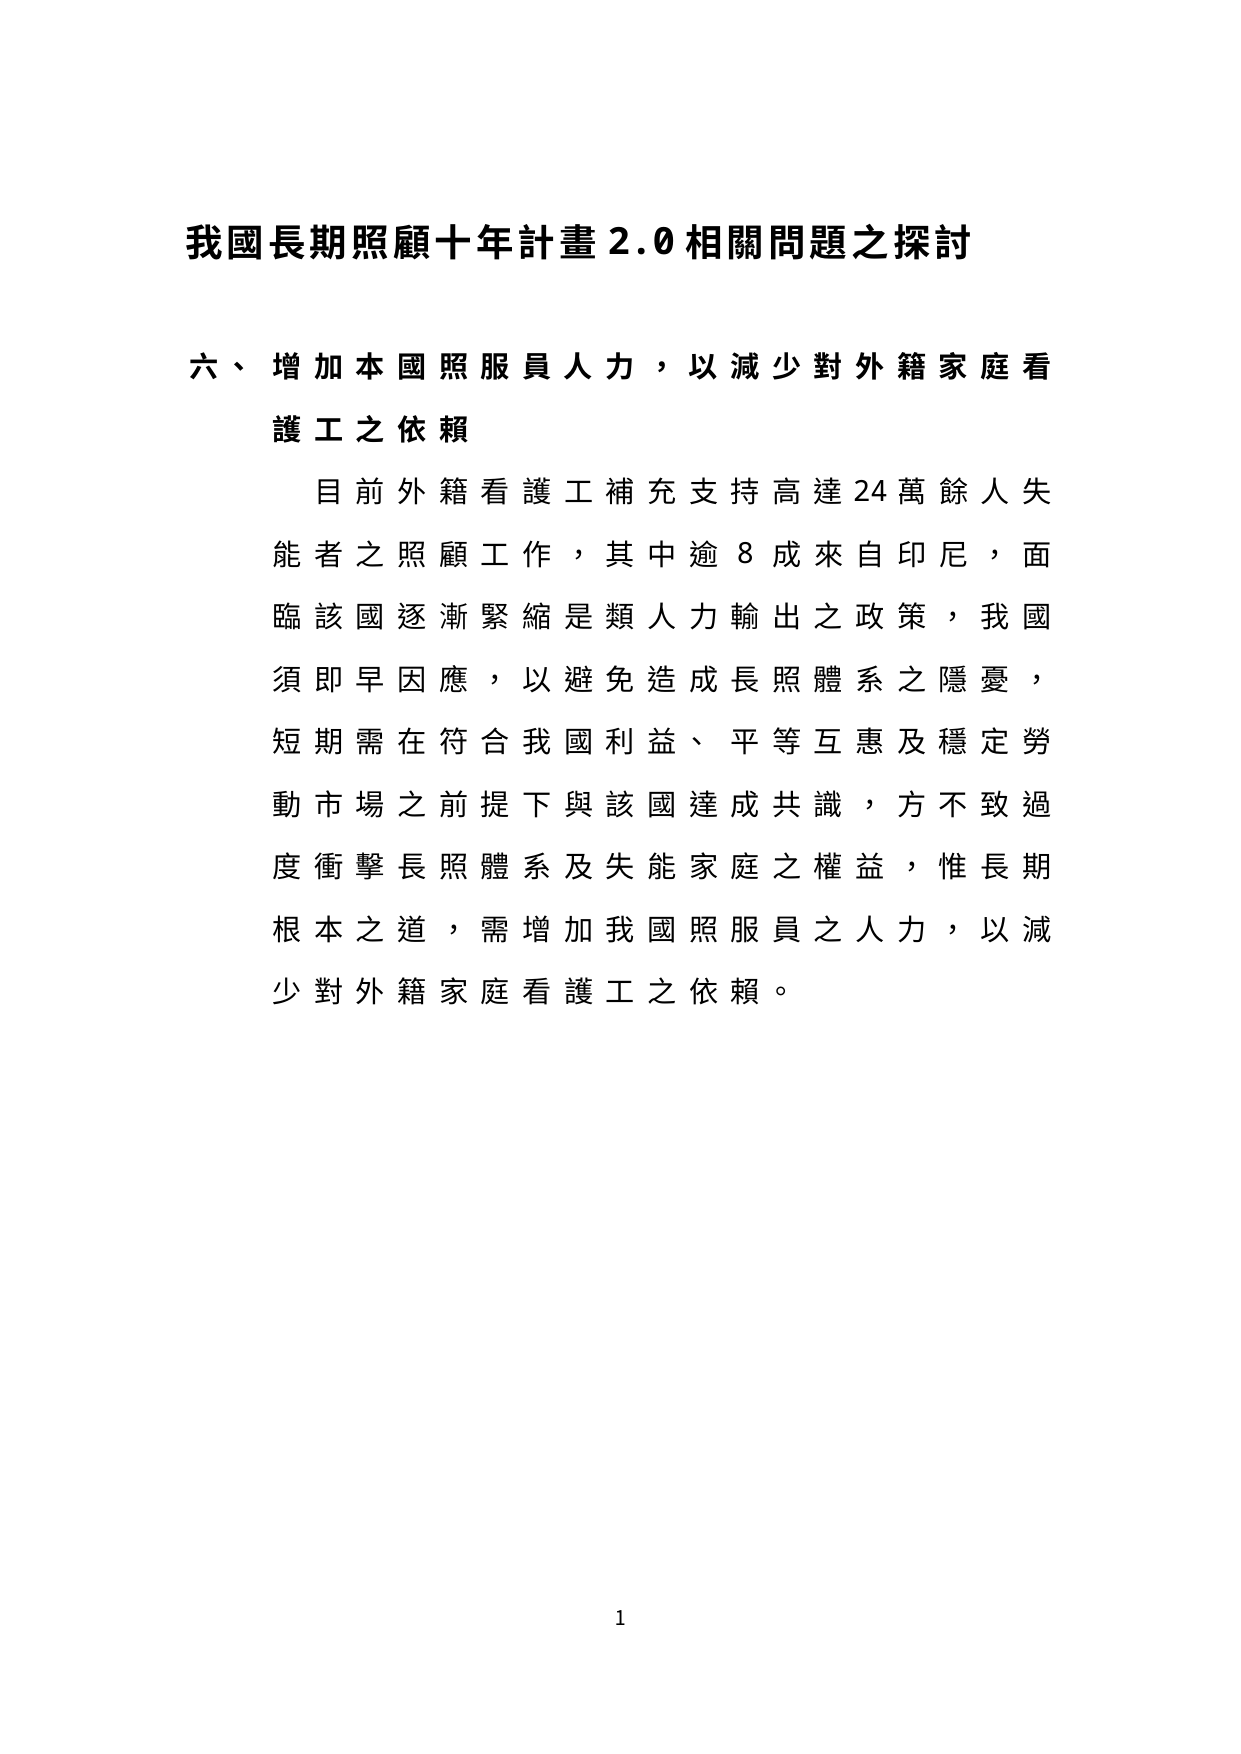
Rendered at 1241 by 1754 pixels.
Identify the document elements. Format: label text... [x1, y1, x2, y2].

text 六、增加本國照服員人力，以減少對外籍家庭看護工之依賴 [183, 323, 1058, 448]
text 我國長期照顧十年計畫2.0相關問題之探討 [183, 198, 1058, 261]
text 目前外籍看護工補充支持高達24萬餘人失能者之照顧工作，其中逾8成來自印尼，面臨該國逐漸緊縮是類人力輸出之政策，我國須即早因應，以避免造成長照體系之隱憂，短期需在符合我國利益、平等互惠及穩定勞動市場之前提下與該國達成共識，方不致過度衝擊長照體系及失能家庭之權益，惟長期根本之道，需增加我國照服員之人力，以減少對外籍家庭看護工之依賴。 [242, 448, 1058, 1011]
